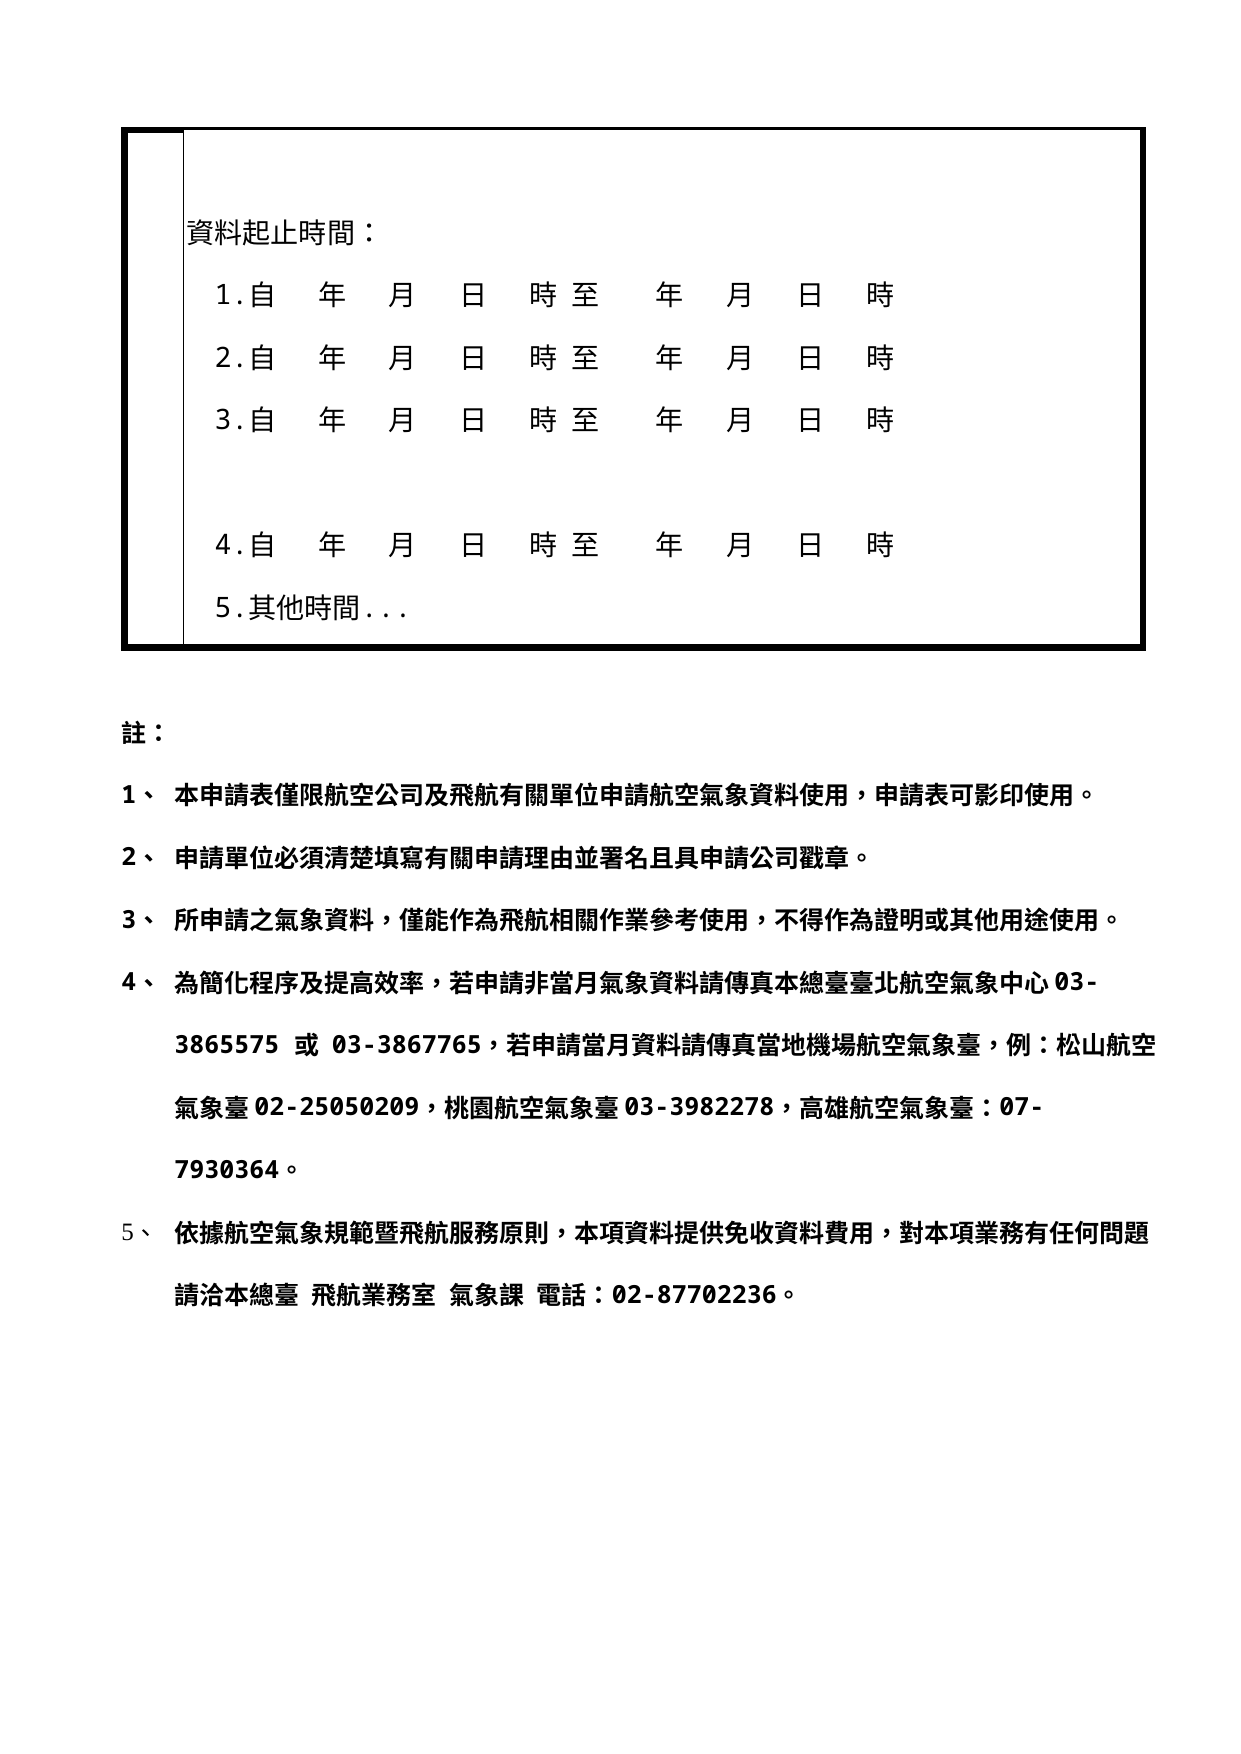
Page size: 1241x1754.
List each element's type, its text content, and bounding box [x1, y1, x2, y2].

table_cell 資料起止時間： 1.自 年 月 日 時 至 年 月 日 時 2.自 年 月 日 時 至 年 月 日 時 3.自 年 月 日 時 至 年 月 日 時 [184, 130, 1140, 439]
list 申請單位必須清楚填寫有關申請理由並署名且具申請公司戳章。 [121, 814, 1163, 877]
list 本申請表僅限航空公司及飛航有關單位申請航空氣象資料使用，申請表可影印使用。 [121, 752, 1163, 814]
table_cell 4.自 年 月 日 時 至 年 月 日 時 5.其他時間... [184, 440, 1140, 644]
list 依據航空氣象規範暨飛航服務原則，本項資料提供免收資料費用，對本項業務有任何問題請洽本總臺 飛航業務室 氣象課 電話：02-87702236。 [121, 1189, 1163, 1314]
text 註： [121, 689, 1163, 752]
table_header [128, 133, 183, 644]
list 為簡化程序及提高效率，若申請非當月氣象資料請傳真本總臺臺北航空氣象中心03-3865575 或 03-3867765，若申請當月資料請傳真當地機場航空氣象臺，例：松山航空氣象臺02-25050209，桃園航空氣象臺03-3982278，高雄航空氣象臺：07-7930364。 [121, 939, 1163, 1189]
list 所申請之氣象資料，僅能作為飛航相關作業參考使用，不得作為證明或其他用途使用。 [121, 877, 1163, 939]
